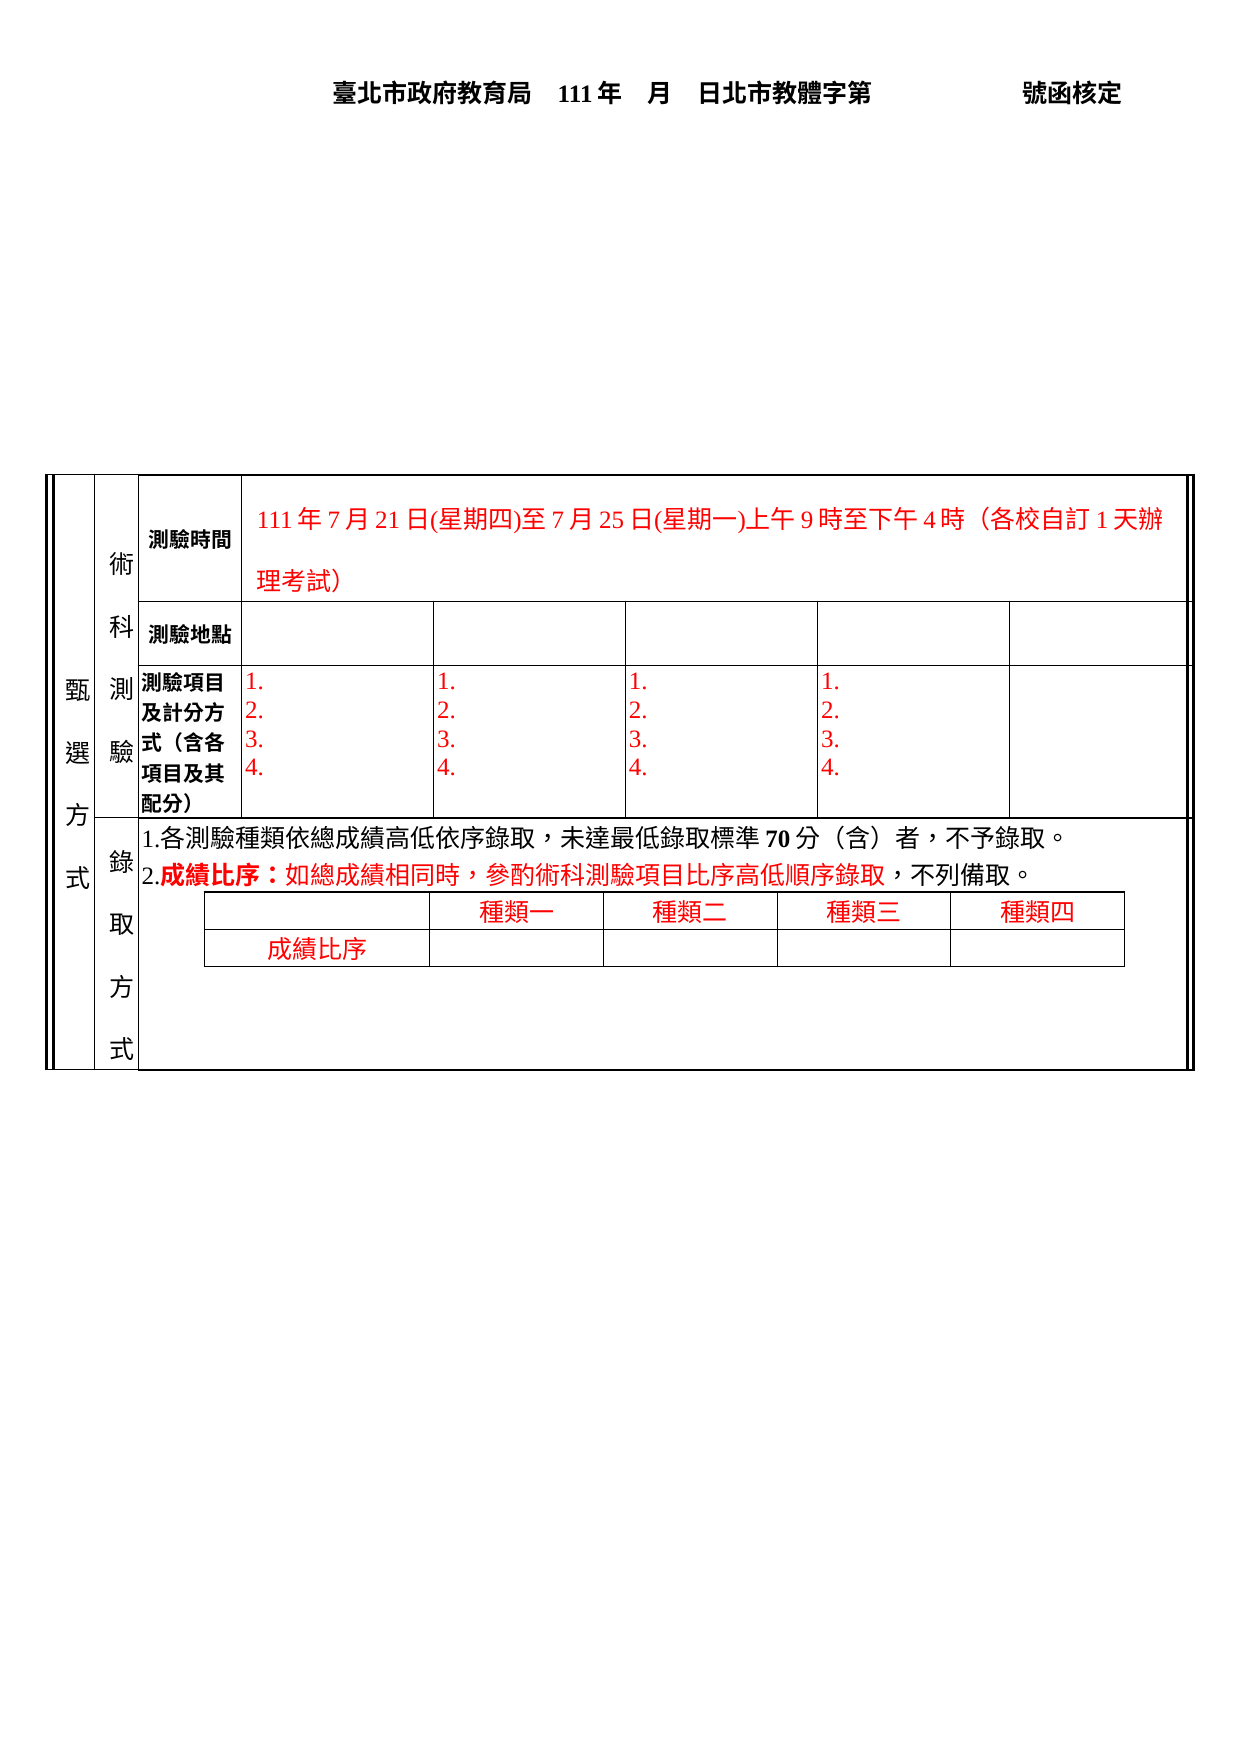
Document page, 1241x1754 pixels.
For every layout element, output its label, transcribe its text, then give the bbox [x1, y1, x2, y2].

table_cell 測驗項目及計分方式（含各項目及其配分） [139, 666, 241, 817]
table_cell 術科測驗 [95, 475, 138, 817]
table_cell 1. 2. 3. 4. [242, 666, 433, 817]
table_cell [778, 930, 950, 966]
table_header 種類四 [951, 893, 1124, 929]
table_cell [951, 930, 1124, 966]
table_cell 測驗時間 [139, 476, 241, 601]
table_cell 錄取方式 [95, 818, 138, 1069]
table_cell [430, 930, 603, 966]
table_cell [1010, 666, 1186, 817]
table_cell 1.各測驗種類依總成績高低依序錄取，未達最低錄取標準70分（含）者，不予錄取。 2.成績比序：如總成績相同時，參酌術科測驗項目比序高低順序錄取，不列備取。 [139, 819, 1186, 1069]
table_cell 1. 2. 3. 4. [626, 666, 817, 817]
table_cell [242, 602, 433, 665]
table_cell [1010, 602, 1186, 665]
table_cell 測驗地點 [139, 602, 241, 665]
table_header [205, 893, 429, 929]
table_cell 1. 2. 3. 4. [818, 666, 1009, 817]
table_cell 111年7月21日(星期四)至7月25日(星期一)上午9時至下午4時（各校自訂1天辦理考試） [242, 476, 1186, 601]
table_cell [604, 930, 777, 966]
table_cell 1. 2. 3. 4. [434, 666, 625, 817]
table_header 種類二 [604, 893, 777, 929]
table_cell [626, 602, 817, 665]
table_header 種類三 [778, 893, 950, 929]
table_header 種類一 [430, 893, 603, 929]
table_cell [434, 602, 625, 665]
table_cell 甄選方式 [55, 475, 94, 1069]
table_cell 成績比序 [205, 930, 429, 966]
table_cell [818, 602, 1009, 665]
